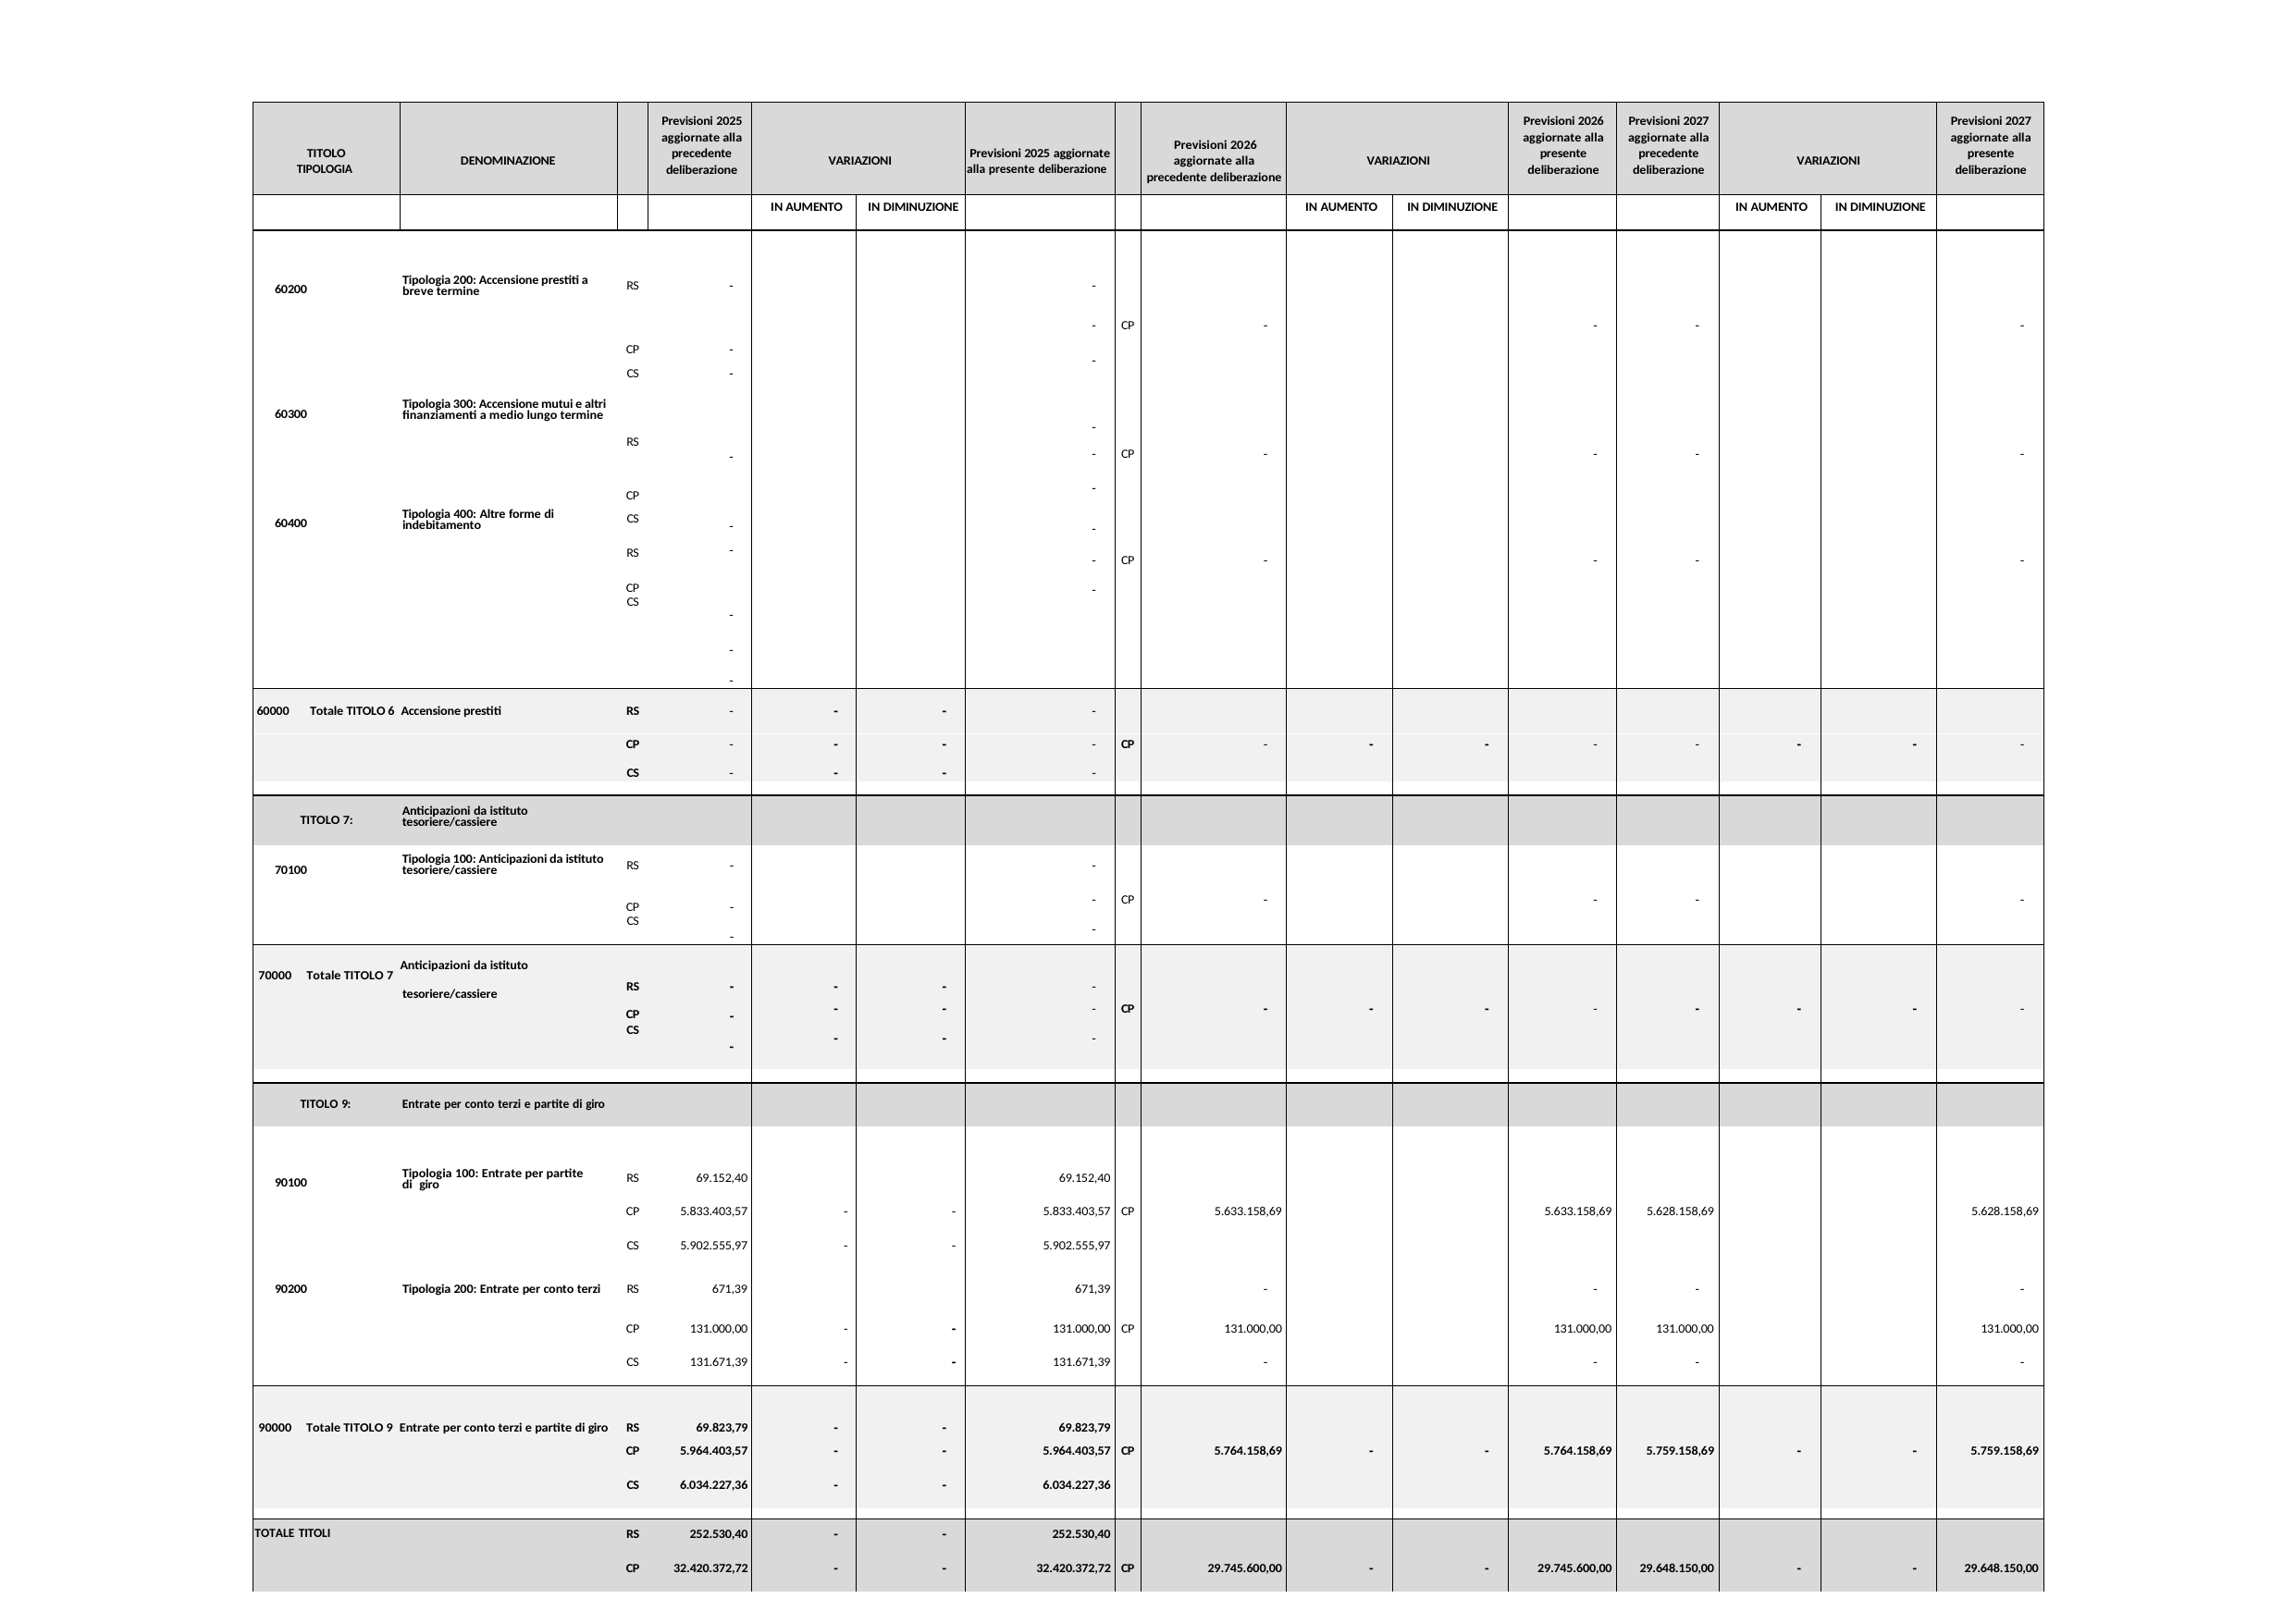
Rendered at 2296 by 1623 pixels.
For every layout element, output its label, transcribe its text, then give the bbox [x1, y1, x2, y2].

table_cell [1142, 348, 1286, 385]
table_cell [1509, 583, 1616, 687]
table_cell ‐ [752, 1474, 856, 1508]
table_cell [1393, 1519, 1508, 1556]
table_cell [1617, 1474, 1719, 1508]
table_cell ‐ [966, 888, 1115, 922]
table_cell ‐ [1821, 734, 1936, 767]
table_cell IN DIMINUZIONE [1393, 195, 1508, 229]
table_cell [966, 1084, 1115, 1126]
table_cell [1287, 945, 1392, 994]
table_cell [1393, 845, 1508, 944]
table_cell ‐ [752, 1201, 856, 1235]
table_cell [1142, 1127, 1286, 1201]
table_cell [1287, 845, 1392, 944]
table_cell [1393, 1474, 1508, 1508]
table_cell ‐ [1509, 1351, 1616, 1385]
table_cell [1142, 1069, 1286, 1082]
table_cell ‐ [1937, 308, 2043, 348]
table_cell [1509, 689, 1616, 733]
table_cell [253, 195, 400, 229]
table_cell ‐ [1617, 1351, 1719, 1385]
table_header Previsioni 2027 aggiornate alla presente deliberazione [1937, 103, 2043, 194]
table_cell [1720, 1031, 1821, 1069]
table_cell [1116, 231, 1141, 308]
table_cell [253, 1069, 751, 1082]
table_cell [1720, 845, 1821, 944]
table_cell 29.648.150,00 [1937, 1556, 2043, 1592]
table_cell [1720, 231, 1821, 687]
table_header TITOLO TIPOLOGIA [253, 103, 400, 194]
table_cell ‐ [857, 945, 965, 994]
table_cell [1509, 231, 1616, 308]
table_cell ‐ [752, 1351, 856, 1385]
table_cell ‐ [1617, 888, 1719, 922]
table_cell [1617, 945, 1719, 994]
table_cell [1821, 1474, 1936, 1508]
table_cell IN DIMINUZIONE [1821, 195, 1936, 229]
table_cell [1509, 845, 1616, 888]
table_cell [1720, 796, 1821, 845]
table_cell [1116, 796, 1141, 845]
table_cell [1821, 1084, 1936, 1126]
table_cell [1617, 511, 1719, 551]
table_cell ‐ [857, 1556, 965, 1592]
table_cell [1937, 767, 2043, 781]
table_cell [1116, 1351, 1141, 1385]
table_header Previsioni 2027 aggiornate alla precedente deliberazione [1617, 103, 1719, 194]
table_cell [1821, 1069, 1936, 1082]
table_cell [1937, 231, 2043, 308]
table_cell ‐ [1937, 551, 2043, 583]
table_cell 5.964.403,57 [966, 1435, 1115, 1474]
table_cell 5.633.158,69 [1509, 1201, 1616, 1235]
table_cell ‐ [966, 767, 1115, 781]
table_cell CP [617, 1435, 648, 1474]
table_cell [1116, 195, 1141, 229]
table_cell ‐ [752, 1235, 856, 1268]
table_cell ‐ [752, 945, 856, 994]
table_cell [966, 1069, 1115, 1082]
table_header [1116, 103, 1141, 194]
table_cell ‐ [1287, 1556, 1392, 1592]
table_cell [1116, 385, 1141, 435]
table_cell 671,39 [648, 1268, 751, 1312]
table_cell ‐ [966, 1031, 1115, 1069]
table_cell ‐ [857, 1519, 965, 1556]
table_cell RS [617, 1519, 648, 1556]
table_cell ‐ [966, 583, 1115, 687]
table_cell ‐ [1509, 435, 1616, 476]
table_cell [1509, 1474, 1616, 1508]
table_cell [1287, 689, 1392, 733]
table_header VARIAZIONI [752, 103, 965, 194]
table_cell [1720, 1508, 1821, 1518]
table_cell [1617, 1127, 1719, 1201]
table_cell [1287, 767, 1392, 781]
table_cell [253, 1201, 617, 1235]
table_cell 90000 Totale TITOLO 9 Entrate per conto terzi e partite di giro [253, 1386, 617, 1435]
table_cell [752, 1127, 856, 1201]
table_cell [1393, 1084, 1508, 1126]
table_cell ‐ [857, 1435, 965, 1474]
table_cell CP [1116, 1435, 1141, 1474]
table_cell ‐ [752, 1386, 856, 1435]
table_cell ‐ [1720, 1435, 1821, 1474]
table_cell [1393, 945, 1508, 994]
table_cell CS [617, 767, 648, 781]
table_cell RS CP CS RS CP CS RS CP CS [617, 231, 648, 687]
table_cell [1937, 1127, 2043, 1201]
table_cell [1509, 922, 1616, 944]
table_cell IN AUMENTO [1720, 195, 1821, 229]
table_cell ‐ [752, 994, 856, 1031]
table_cell ‐ [857, 734, 965, 767]
table_cell [1116, 1084, 1141, 1126]
table_cell [1287, 1386, 1392, 1435]
table_cell [1393, 1031, 1508, 1069]
table_cell ‐ [1617, 551, 1719, 583]
table_cell [1617, 1084, 1719, 1126]
table_cell [1617, 583, 1719, 687]
table_cell 131.000,00 [1142, 1312, 1286, 1351]
table_cell ‐ [966, 231, 1115, 308]
table_cell [1821, 845, 1936, 944]
table_cell [1287, 781, 1392, 794]
table_cell 131.671,39 [648, 1351, 751, 1385]
table_cell 5.628.158,69 [1937, 1201, 2043, 1235]
table_cell [1287, 1474, 1392, 1508]
table_cell ‐ [1142, 994, 1286, 1031]
table_cell [1287, 1508, 1392, 1518]
table_cell [1116, 1127, 1141, 1201]
table_cell ‐ [857, 1386, 965, 1435]
table_cell 5.764.158,69 [1509, 1435, 1616, 1474]
table_cell [857, 1508, 965, 1518]
table_cell [1116, 1474, 1141, 1508]
table_cell [752, 1084, 856, 1126]
table_cell 131.671,39 [966, 1351, 1115, 1385]
table_cell ‐ [857, 1201, 965, 1235]
table_cell [253, 734, 617, 767]
table_cell [1509, 781, 1616, 794]
table_cell RS [617, 1386, 648, 1435]
table_cell ‐ [1617, 308, 1719, 348]
table_cell ‐ [1142, 1268, 1286, 1312]
table_cell [1617, 1386, 1719, 1435]
table_cell 32.420.372,72 [966, 1556, 1115, 1592]
table_cell [752, 796, 856, 845]
table_cell CP [617, 1201, 648, 1235]
table_cell [1116, 845, 1141, 888]
table_cell [1937, 781, 2043, 794]
table_cell ‐ [1393, 734, 1508, 767]
table_cell [1937, 385, 2043, 435]
table_cell 5.628.158,69 [1617, 1201, 1719, 1235]
table_cell IN AUMENTO [1287, 195, 1392, 229]
table_header [618, 103, 648, 194]
table_cell CP [1116, 1312, 1141, 1351]
table_cell [857, 231, 965, 687]
table_cell [1287, 796, 1392, 845]
table_cell 131.000,00 [1937, 1312, 2043, 1351]
table_cell ‐ [1937, 888, 2043, 922]
table_cell [1937, 945, 2043, 994]
table_cell ‐ [966, 385, 1115, 435]
table_cell ‐ [857, 1474, 965, 1508]
table_cell TOTALE TITOLI [253, 1519, 617, 1556]
table_cell 32.420.372,72 [648, 1556, 751, 1592]
table_cell [1142, 1386, 1286, 1435]
table_cell [1116, 1268, 1141, 1312]
table_cell ‐ ‐ ‐ [648, 945, 751, 1069]
table_cell [1142, 796, 1286, 845]
table_cell [1116, 583, 1141, 687]
table_cell [1509, 1386, 1616, 1435]
table_cell [1937, 1069, 2043, 1082]
table_cell [1142, 385, 1286, 435]
table_cell [1937, 476, 2043, 511]
table_header Previsioni 2026 aggiornate alla precedente deliberazione [1142, 103, 1286, 194]
table_cell [1617, 689, 1719, 733]
table_cell [1937, 1474, 2043, 1508]
table_header DENOMINAZIONE [401, 103, 617, 194]
table_cell [1509, 1508, 1616, 1518]
table_cell [1617, 767, 1719, 781]
table_cell 70000 Totale TITOLO 7 Anticipazioni da istituto tesoriere/cassiere [253, 945, 617, 1069]
table_cell 60200 Tipologia 200: Accensione prestiti a breve termine 60300 Tipologia 300: Accensione mutui e altri finanziamenti a medio lungo termine 60400 Tipologia 400: Altre forme di indebitamento [253, 231, 617, 687]
table_cell ‐ [1393, 994, 1508, 1031]
table_cell [752, 1069, 856, 1082]
table_cell [1287, 1127, 1392, 1385]
table_cell CP [1116, 734, 1141, 767]
table_cell [1393, 781, 1508, 794]
table_cell 5.633.158,69 [1142, 1201, 1286, 1235]
table_cell [1509, 1031, 1616, 1069]
table_cell CS [617, 1235, 648, 1268]
table_cell [1142, 1519, 1286, 1556]
table_cell IN AUMENTO [752, 195, 856, 229]
table_cell [857, 796, 965, 845]
table_cell ‐ [966, 689, 1115, 733]
table_cell [1287, 1031, 1392, 1069]
table_cell CP [1116, 1201, 1141, 1235]
table_cell [253, 1312, 617, 1351]
table_cell [1720, 1084, 1821, 1126]
table_cell [1821, 945, 1936, 994]
table_cell 252.530,40 [648, 1519, 751, 1556]
table_cell ‐ [966, 511, 1115, 551]
table_cell ‐ [1509, 888, 1616, 922]
table_cell ‐ ‐ ‐ ‐ ‐ ‐ ‐ ‐ ‐ [648, 231, 751, 687]
table_cell [1116, 1235, 1141, 1268]
table_cell 29.745.600,00 [1142, 1556, 1286, 1592]
table_cell [1509, 1235, 1616, 1268]
table_header Previsioni 2025 aggiornate alla presente deliberazione [966, 103, 1115, 194]
table_cell ‐ [1821, 994, 1936, 1031]
table_cell ‐ [1393, 1556, 1508, 1592]
table_cell [1116, 1031, 1141, 1069]
table_cell ‐ [752, 1556, 856, 1592]
table_cell ‐ [857, 1312, 965, 1351]
table_cell ‐ [1937, 994, 2043, 1031]
table_cell ‐ [966, 348, 1115, 385]
table_cell [1142, 1508, 1286, 1518]
table_cell 131.000,00 [648, 1312, 751, 1351]
table_cell [752, 1268, 856, 1312]
table_cell [1821, 781, 1936, 794]
table_cell [1116, 348, 1141, 385]
table_cell [1287, 1084, 1392, 1126]
table_cell 671,39 [966, 1268, 1115, 1312]
table_cell [1393, 1127, 1508, 1385]
table_cell [1116, 1519, 1141, 1556]
table_cell RS CP CS [617, 845, 648, 944]
table_cell ‐ [966, 476, 1115, 511]
table_cell ‐ [752, 734, 856, 767]
table_cell CS [617, 1351, 648, 1385]
table_cell 69.152,40 [966, 1127, 1115, 1201]
table_cell [253, 1474, 617, 1508]
table_cell ‐ [1287, 1435, 1392, 1474]
table_cell [1617, 922, 1719, 944]
table_cell [1509, 476, 1616, 511]
table_cell ‐ [857, 689, 965, 733]
table_cell [1142, 476, 1286, 511]
table_cell ‐ [1509, 1268, 1616, 1312]
table_cell [1287, 231, 1392, 687]
table_cell [1937, 348, 2043, 385]
table_cell [857, 781, 965, 794]
table_cell 60000 Totale TITOLO 6 Accensione prestiti [253, 689, 617, 733]
table_cell [1617, 348, 1719, 385]
table_cell [1509, 767, 1616, 781]
table_cell [1821, 1508, 1936, 1518]
table_cell ‐ [752, 689, 856, 733]
table_cell [1937, 511, 2043, 551]
table_cell TITOLO 7: Anticipazioni da istituto tesoriere/cassiere [253, 796, 751, 845]
table_cell [1937, 1084, 2043, 1126]
table_cell ‐ [1617, 994, 1719, 1031]
table_cell [1509, 1519, 1616, 1556]
table_header VARIAZIONI [1720, 103, 1936, 194]
table_cell [1937, 1386, 2043, 1435]
table_cell ‐ [857, 1351, 965, 1385]
table_cell IN DIMINUZIONE [857, 195, 965, 229]
table_cell [1116, 1386, 1141, 1435]
table_cell ‐ [1509, 551, 1616, 583]
table_cell 5.759.158,69 [1937, 1435, 2043, 1474]
table_cell [253, 1508, 751, 1518]
table_cell ‐ [1287, 734, 1392, 767]
table_cell [1142, 767, 1286, 781]
table_cell ‐ [966, 308, 1115, 348]
table_cell [1116, 1069, 1141, 1082]
table_cell [1116, 511, 1141, 551]
table_cell CP [1116, 994, 1141, 1031]
table_cell [1116, 945, 1141, 994]
table_cell [1142, 583, 1286, 687]
table_cell [1142, 195, 1286, 229]
table_cell [1509, 195, 1616, 229]
table_cell [1937, 796, 2043, 845]
table_cell [618, 195, 648, 229]
table_cell 252.530,40 [966, 1519, 1115, 1556]
table_cell [1720, 689, 1821, 733]
table_cell ‐ [966, 945, 1115, 994]
table_cell 5.833.403,57 [648, 1201, 751, 1235]
table_cell [966, 781, 1115, 794]
table_cell [1142, 1474, 1286, 1508]
table_cell ‐ [1821, 1556, 1936, 1592]
table_cell [1142, 1235, 1286, 1268]
table_cell ‐ [966, 994, 1115, 1031]
table_cell ‐ [1617, 1268, 1719, 1312]
table_cell [1617, 845, 1719, 888]
table_cell ‐ [1142, 435, 1286, 476]
table_cell [1142, 689, 1286, 733]
table_cell [1617, 1031, 1719, 1069]
table_cell [1509, 385, 1616, 435]
table_cell [1821, 1519, 1936, 1556]
table_cell RS [617, 1127, 648, 1201]
table_cell ‐ [857, 994, 965, 1031]
table_cell [1393, 1386, 1508, 1435]
table_cell [1393, 796, 1508, 845]
table_cell [1509, 945, 1616, 994]
table_cell CP [1116, 888, 1141, 922]
table_cell CS [617, 1474, 648, 1508]
table_cell [1937, 845, 2043, 888]
table_cell [1116, 476, 1141, 511]
table_cell ‐ [1720, 1556, 1821, 1592]
table_cell 69.152,40 [648, 1127, 751, 1201]
table_cell ‐ [752, 1031, 856, 1069]
table_cell [1116, 1508, 1141, 1518]
table_cell CP [1116, 308, 1141, 348]
table_cell ‐ [752, 1312, 856, 1351]
table_cell 6.034.227,36 [648, 1474, 751, 1508]
table_cell 131.000,00 [966, 1312, 1115, 1351]
table_cell [253, 1556, 617, 1592]
table_cell ‐ [1617, 734, 1719, 767]
table_cell ‐ [1287, 994, 1392, 1031]
table_cell [966, 796, 1115, 845]
table_cell [1617, 385, 1719, 435]
table_cell ‐ [648, 767, 751, 781]
table_cell [1393, 1508, 1508, 1518]
table_cell CP [617, 1312, 648, 1351]
table_cell [1617, 1235, 1719, 1268]
table_cell [752, 231, 856, 687]
table_cell [1821, 796, 1936, 845]
table_cell [1937, 689, 2043, 733]
table_cell TITOLO 9: Entrate per conto terzi e partite di giro [253, 1084, 751, 1126]
table_cell [1821, 767, 1936, 781]
table_cell ‐ [1821, 1435, 1936, 1474]
table_cell ‐ [1393, 1435, 1508, 1474]
table_cell [1142, 511, 1286, 551]
table_cell [1821, 1386, 1936, 1435]
table_cell [1142, 231, 1286, 308]
table_cell ‐ [966, 551, 1115, 583]
table_cell [1617, 231, 1719, 308]
table_cell ‐ [1509, 994, 1616, 1031]
table_cell [752, 781, 856, 794]
table_cell [1937, 195, 2043, 229]
table_cell [1617, 195, 1719, 229]
table_cell ‐ [1937, 435, 2043, 476]
table_cell [1720, 1127, 1821, 1385]
table_cell [857, 1084, 965, 1126]
table_cell CP [617, 1556, 648, 1592]
table_cell [1142, 845, 1286, 888]
table_cell [1617, 781, 1719, 794]
table_cell [253, 767, 617, 781]
table_cell [1617, 1519, 1719, 1556]
table_cell [1937, 1031, 2043, 1069]
table_cell [1937, 1508, 2043, 1518]
table_cell [1617, 1069, 1719, 1082]
table_cell ‐ [1142, 888, 1286, 922]
table_cell [857, 1268, 965, 1312]
table_cell 131.000,00 [1509, 1312, 1616, 1351]
table_cell [253, 781, 751, 794]
table_cell CP [1116, 435, 1141, 476]
table_cell ‐ [752, 1435, 856, 1474]
table_cell RS [617, 1268, 648, 1312]
table_cell 29.648.150,00 [1617, 1556, 1719, 1592]
table_cell 29.745.600,00 [1509, 1556, 1616, 1592]
table_cell 5.902.555,97 [648, 1235, 751, 1268]
table_cell [1116, 781, 1141, 794]
table_cell 5.902.555,97 [966, 1235, 1115, 1268]
table_cell [1937, 1519, 2043, 1556]
table_cell ‐ [966, 734, 1115, 767]
table_cell ‐ [966, 435, 1115, 476]
table_cell ‐ [1509, 308, 1616, 348]
table_cell [1937, 583, 2043, 687]
table_cell ‐ [1142, 308, 1286, 348]
table_cell [1720, 781, 1821, 794]
table_header Previsioni 2026 aggiornate alla presente deliberazione [1509, 103, 1616, 194]
table_cell [1937, 1235, 2043, 1268]
table_cell ‐ [1142, 1351, 1286, 1385]
table_cell 5.964.403,57 [648, 1435, 751, 1474]
table_cell CP [1116, 1556, 1141, 1592]
table_cell [752, 845, 856, 944]
table_cell [1821, 689, 1936, 733]
table_cell [966, 1508, 1115, 1518]
table_cell ‐ [966, 845, 1115, 888]
table_cell [1287, 1069, 1392, 1082]
table_cell [1937, 922, 2043, 944]
table_cell 5.759.158,69 [1617, 1435, 1719, 1474]
table_cell [1720, 767, 1821, 781]
table_cell [1720, 1069, 1821, 1082]
table_cell [857, 1127, 965, 1201]
table_cell ‐ [1937, 734, 2043, 767]
table_cell [253, 1235, 617, 1268]
table_cell [253, 1351, 617, 1385]
table_cell RS CP CS [617, 945, 648, 1069]
table_cell ‐ [648, 734, 751, 767]
table_cell 69.823,79 [648, 1386, 751, 1435]
table_cell [1509, 796, 1616, 845]
table_cell [1821, 1031, 1936, 1069]
table_cell [752, 1508, 856, 1518]
table_cell [1821, 231, 1936, 687]
table_cell [966, 195, 1115, 229]
table_cell ‐ [1720, 734, 1821, 767]
table_cell [401, 195, 617, 229]
table_cell [1720, 1519, 1821, 1556]
table_cell [648, 195, 751, 229]
table_cell ‐ [1617, 435, 1719, 476]
table_cell CP [617, 734, 648, 767]
table_cell [1142, 945, 1286, 994]
table_cell [1617, 1508, 1719, 1518]
table_cell [1142, 1031, 1286, 1069]
table_cell [253, 1435, 617, 1474]
table_cell ‐ [857, 1031, 965, 1069]
table_cell [1509, 1069, 1616, 1082]
table_cell [1393, 1069, 1508, 1082]
table_cell 131.000,00 [1617, 1312, 1719, 1351]
table_cell [1617, 796, 1719, 845]
table_cell [1509, 348, 1616, 385]
table_cell ‐ [752, 767, 856, 781]
table_cell [1393, 767, 1508, 781]
table_cell [1393, 689, 1508, 733]
table_cell ‐ [1509, 734, 1616, 767]
table_cell ‐ [752, 1519, 856, 1556]
table_cell 70100 Tipologia 100: Anticipazioni da istituto tesoriere/cassiere [253, 845, 617, 944]
table_cell [1393, 231, 1508, 687]
table_header Previsioni 2025 aggiornate alla precedente deliberazione [648, 103, 751, 194]
table_cell ‐ [857, 1235, 965, 1268]
table_cell [857, 1069, 965, 1082]
table_cell ‐ ‐ ‐ [648, 845, 751, 944]
table_cell ‐ [1142, 734, 1286, 767]
table_header VARIAZIONI [1287, 103, 1508, 194]
table_cell [857, 845, 965, 944]
table_cell [1720, 1474, 1821, 1508]
table_cell [1116, 767, 1141, 781]
table_cell [1142, 781, 1286, 794]
table_cell 69.823,79 [966, 1386, 1115, 1435]
table_cell 5.764.158,69 [1142, 1435, 1286, 1474]
table_cell ‐ [1720, 994, 1821, 1031]
table_cell [1287, 1519, 1392, 1556]
table_cell ‐ [966, 922, 1115, 944]
table_cell 90100 Tipologia 100: Entrate per partite di giro [253, 1127, 617, 1201]
table_cell [1142, 1084, 1286, 1126]
table_cell [1720, 1386, 1821, 1435]
table_cell CP [1116, 551, 1141, 583]
table_cell ‐ [1937, 1268, 2043, 1312]
table_cell ‐ [857, 767, 965, 781]
table_cell [1617, 476, 1719, 511]
table_cell 6.034.227,36 [966, 1474, 1115, 1508]
table_cell [1509, 1127, 1616, 1201]
table_cell [1509, 1084, 1616, 1126]
table_cell [1821, 1127, 1936, 1385]
table_cell 5.833.403,57 [966, 1201, 1115, 1235]
table_cell ‐ [648, 689, 751, 733]
table_cell [1509, 511, 1616, 551]
table_cell 90200 Tipologia 200: Entrate per conto terzi [253, 1268, 617, 1312]
table_cell [1116, 922, 1141, 944]
table_cell [1116, 689, 1141, 733]
table_cell ‐ [1937, 1351, 2043, 1385]
table_cell RS [617, 689, 648, 733]
table_cell [1720, 945, 1821, 994]
table_cell [1142, 922, 1286, 944]
table_cell ‐ [1142, 551, 1286, 583]
